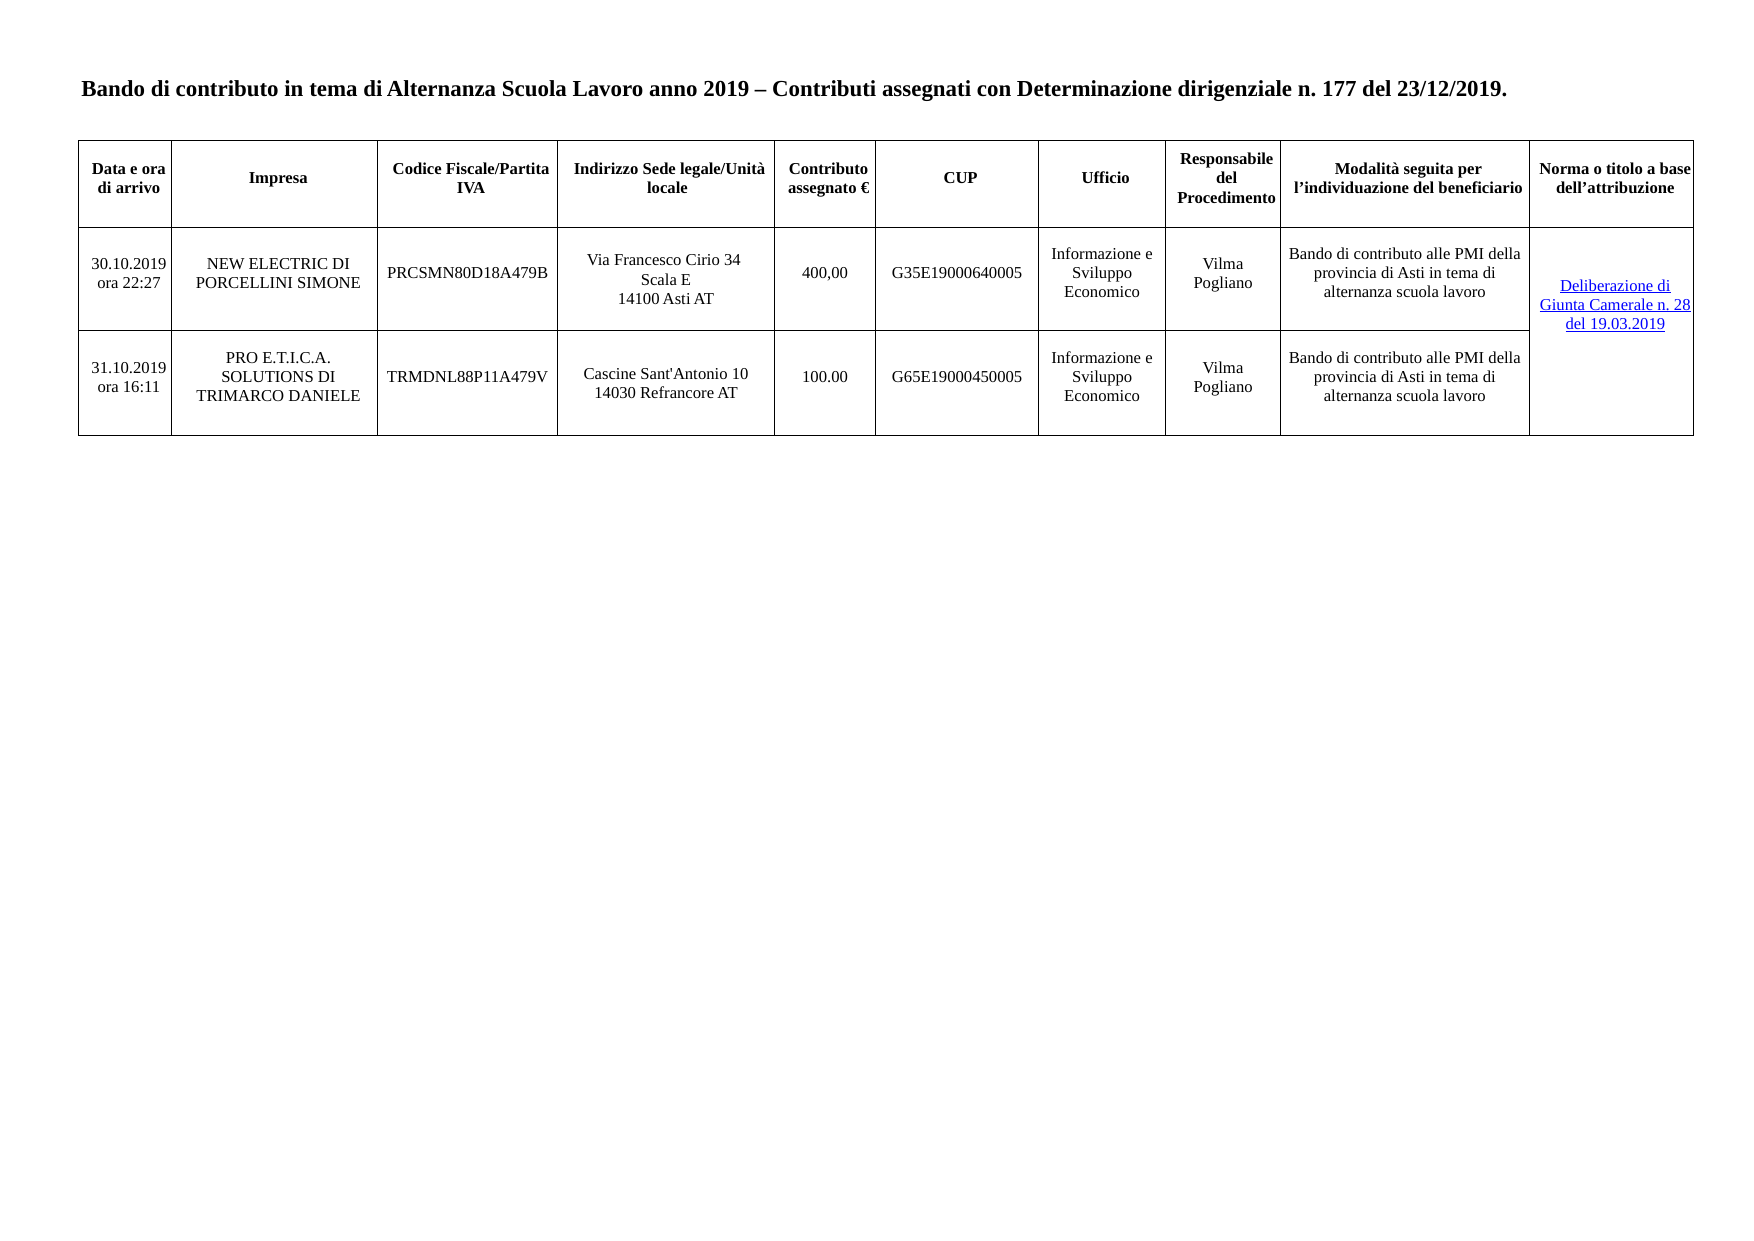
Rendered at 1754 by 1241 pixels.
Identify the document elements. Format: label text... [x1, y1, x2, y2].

table_cell 400,00 [775, 228, 875, 330]
table_cell 31.10.2019 ora 16:11 [79, 331, 171, 434]
table_cell 100,00 [775, 331, 875, 434]
table_cell TRMDNL88P11A479V [378, 331, 557, 434]
table_header Ufficio [1039, 141, 1165, 227]
table_cell Deliberazione di Giunta Camerale n. 28 del 19.03.2019 [1530, 228, 1693, 434]
table_cell Via Francesco Cirio 34 Scala E 14100 Asti AT [558, 228, 774, 330]
table_header Data e ora di arrivo [79, 141, 171, 227]
table_cell PRO E.T.I.C.A. SOLUTIONS DI TRIMARCO DANIELE [172, 331, 377, 434]
table_header Contributo assegnato € [775, 141, 875, 227]
table_cell Bando di contributo alle PMI della provincia di Asti in tema di alternanza scuola lavoro [1281, 228, 1529, 330]
table_cell 30.10.2019 ora 22:27 [79, 228, 171, 330]
table_cell Informazione e Sviluppo Economico [1039, 228, 1165, 330]
table_cell Cascine Sant'Antonio 10 14030 Refrancore AT [558, 331, 774, 434]
table_cell Bando di contributo alle PMI della provincia di Asti in tema di alternanza scuola lavoro [1281, 331, 1529, 434]
table_header CUP [876, 141, 1038, 227]
table_cell G35E19000640005 [876, 228, 1038, 330]
table_header Norma o titolo a base dell’attribuzione [1530, 141, 1693, 227]
table_cell Vilma Pogliano [1166, 228, 1280, 330]
table_cell NEW ELECTRIC DI PORCELLINI SIMONE [172, 228, 377, 330]
table_cell G65E19000450005 [876, 331, 1038, 434]
table_header Impresa [172, 141, 377, 227]
table_header Responsabile del Procedimento [1166, 141, 1280, 227]
table_cell PRCSMN80D18A479B [378, 228, 557, 330]
table_cell Vilma Pogliano [1166, 331, 1280, 434]
table_header Codice Fiscale/Partita IVA [378, 141, 557, 227]
table_header Modalità seguita per l’individuazione del beneficiario [1281, 141, 1529, 227]
table_header Indirizzo Sede legale/Unità locale [558, 141, 774, 227]
table_cell Informazione e Sviluppo Economico [1039, 331, 1165, 434]
